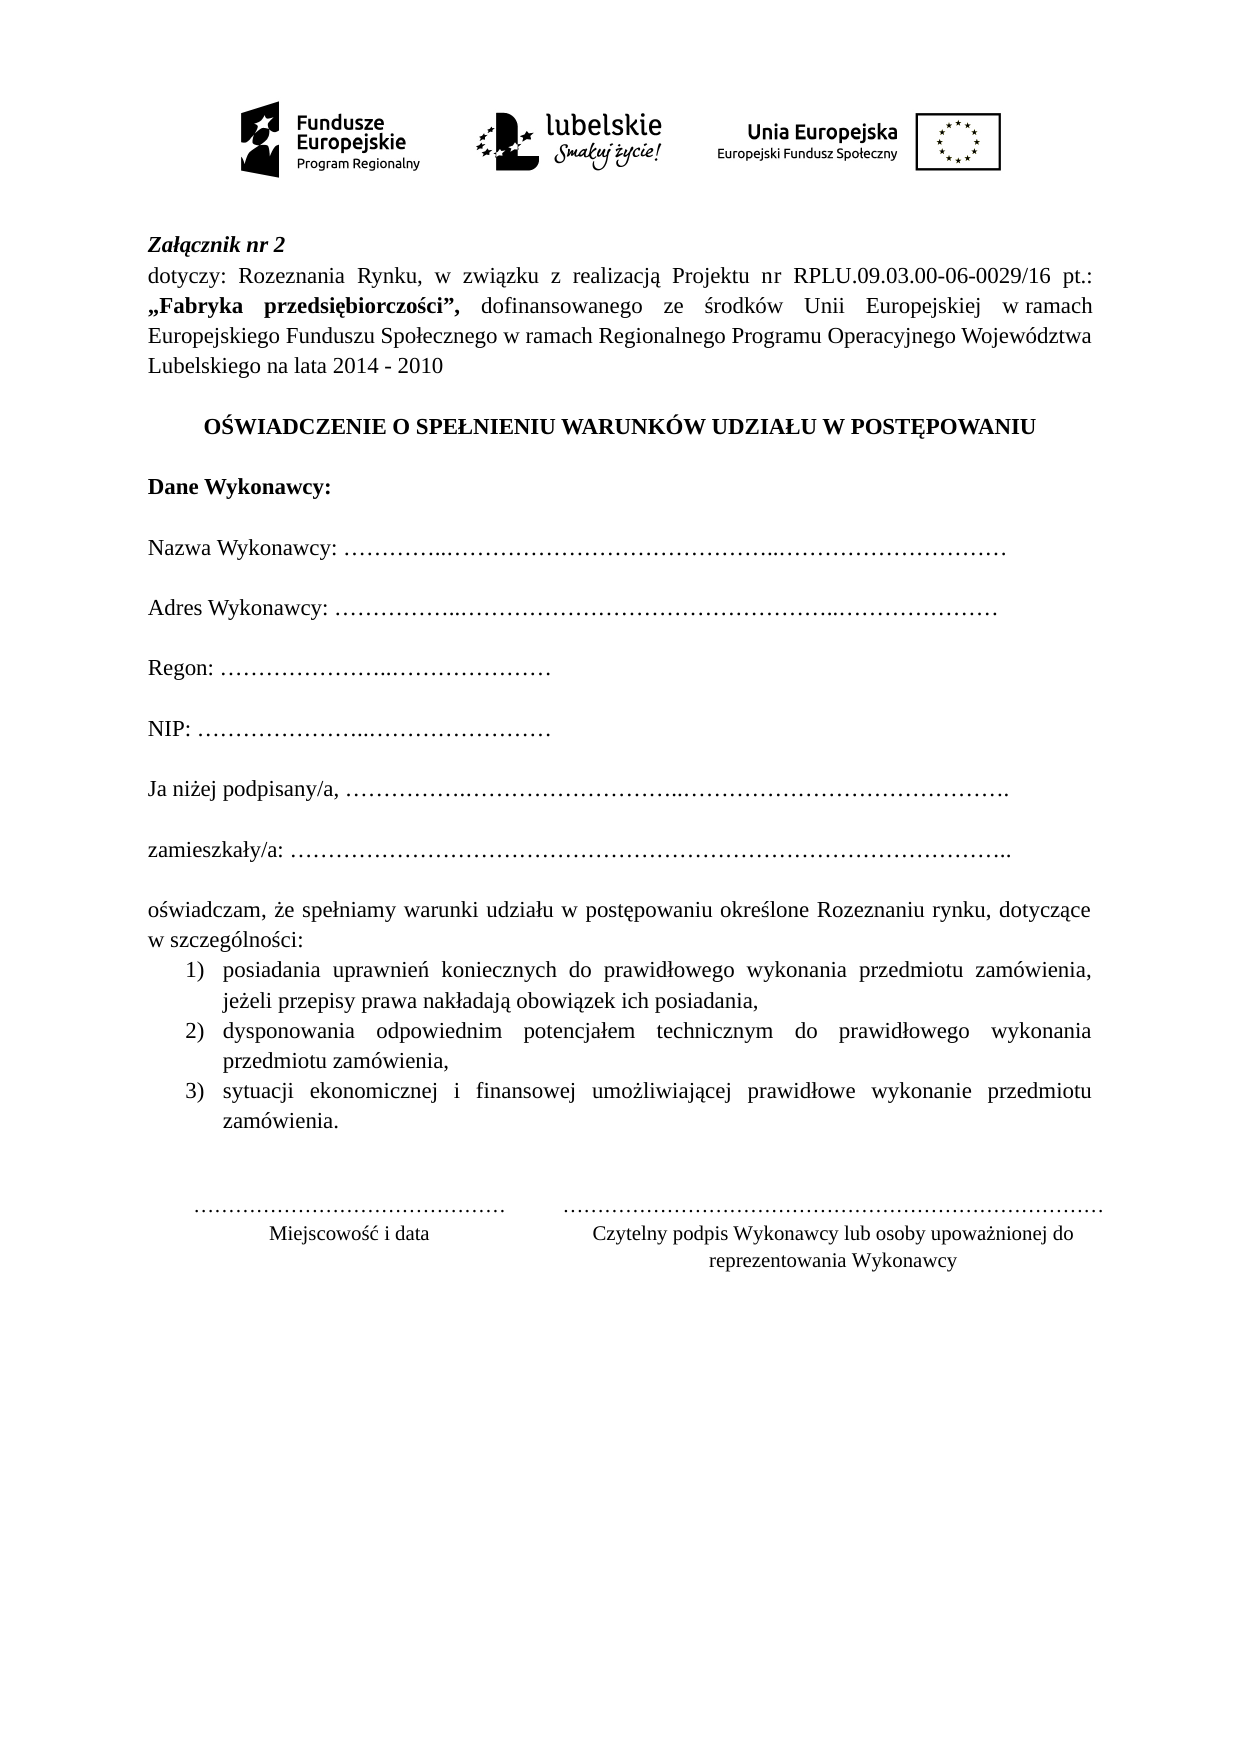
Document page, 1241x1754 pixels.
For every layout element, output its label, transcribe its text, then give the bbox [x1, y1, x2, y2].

text Nazwa Wykonawcy: …………..……………………………………..………………………… [148, 533, 1093, 560]
list dysponowania odpowiednim potencjałem technicznym do prawidłowego wykonania przedmiotu zamówienia, [185, 1017, 1093, 1073]
list posiadania uprawnień koniecznych do prawidłowego wykonania przedmiotu zamówienia, jeżeli przepisy prawa nakładają obowiązek ich posiadania, [185, 956, 1093, 1013]
text dotyczy: Rozeznania Rynku, w związku z realizacją Projektu nr RPLU.09.03.00-06-0029/16 pt.: „Fabryka przedsiębiorczości”, dofinansowanego ze środków Unii Europejskiej w ramach Europejskiego Funduszu Społecznego w ramach Regionalnego Programu Operacyjnego Województwa Lubelskiego na lata 2014 - 2010 [148, 262, 1093, 379]
text OŚWIADCZENIE O SPEŁNIENIU WARUNKÓW UDZIAŁU W POSTĘPOWANIU [148, 413, 1093, 439]
text Ja niżej podpisany/a, …………….………………………..……………………………………. [148, 775, 1093, 802]
text Regon: …………………..………………… [148, 654, 1093, 681]
text Załącznik nr 2 [148, 231, 1093, 258]
table_header ……………………………………… Miejscowość i data [148, 1138, 551, 1303]
text Adres Wykonawcy: ……………..…………………………………………..………………… [148, 594, 1093, 620]
text NIP: …………………..…………………… [148, 715, 1093, 741]
text oświadczam, że spełniamy warunki udziału w postępowaniu określone Rozeznaniu rynku, dotyczące w szczególności: [148, 896, 1093, 953]
list sytuacji ekonomicznej i finansowej umożliwiającej prawidłowe wykonanie przedmiotu zamówienia. [185, 1077, 1093, 1134]
text Dane Wykonawcy: [148, 473, 1093, 499]
table_header …………………………………………………………………… Czytelny podpis Wykonawcy lub osoby upoważnionej do reprezentowania Wykonawcy [551, 1138, 1115, 1303]
text zamieszkały/a: ………………………………………………………………………………….. [148, 836, 1093, 862]
